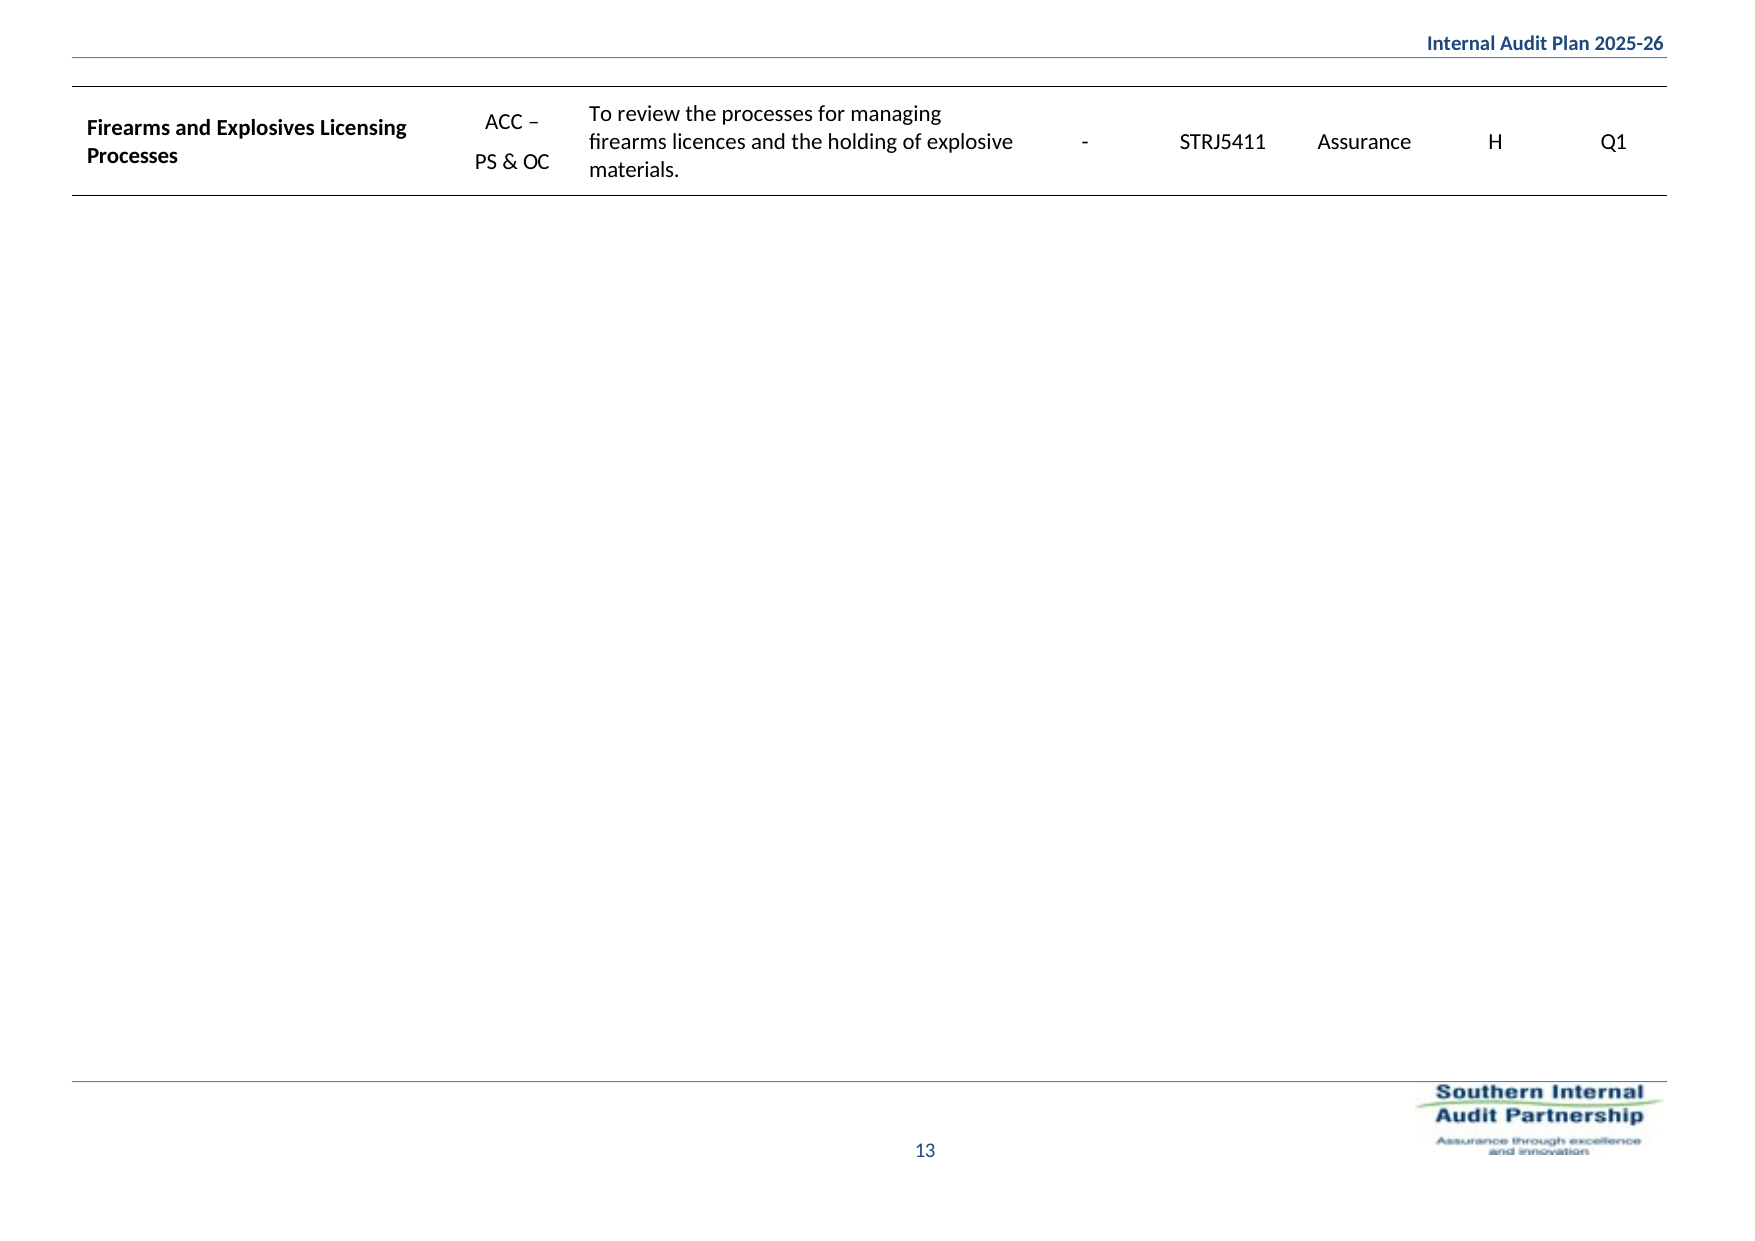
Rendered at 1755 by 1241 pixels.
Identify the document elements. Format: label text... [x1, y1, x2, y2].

table_cell H [1428, 87, 1563, 194]
table_cell - [1025, 87, 1144, 194]
table_cell Assurance [1300, 87, 1428, 194]
table_cell Firearms and Explosives Licensing Processes [72, 87, 446, 194]
table_cell STRJ5411 [1145, 87, 1300, 194]
table_cell Q1 [1563, 87, 1667, 194]
table_cell To review the processes for managing firearms licences and the holding of explosive materials. [577, 87, 1025, 194]
table_cell ACC – PS & OC [446, 87, 577, 194]
